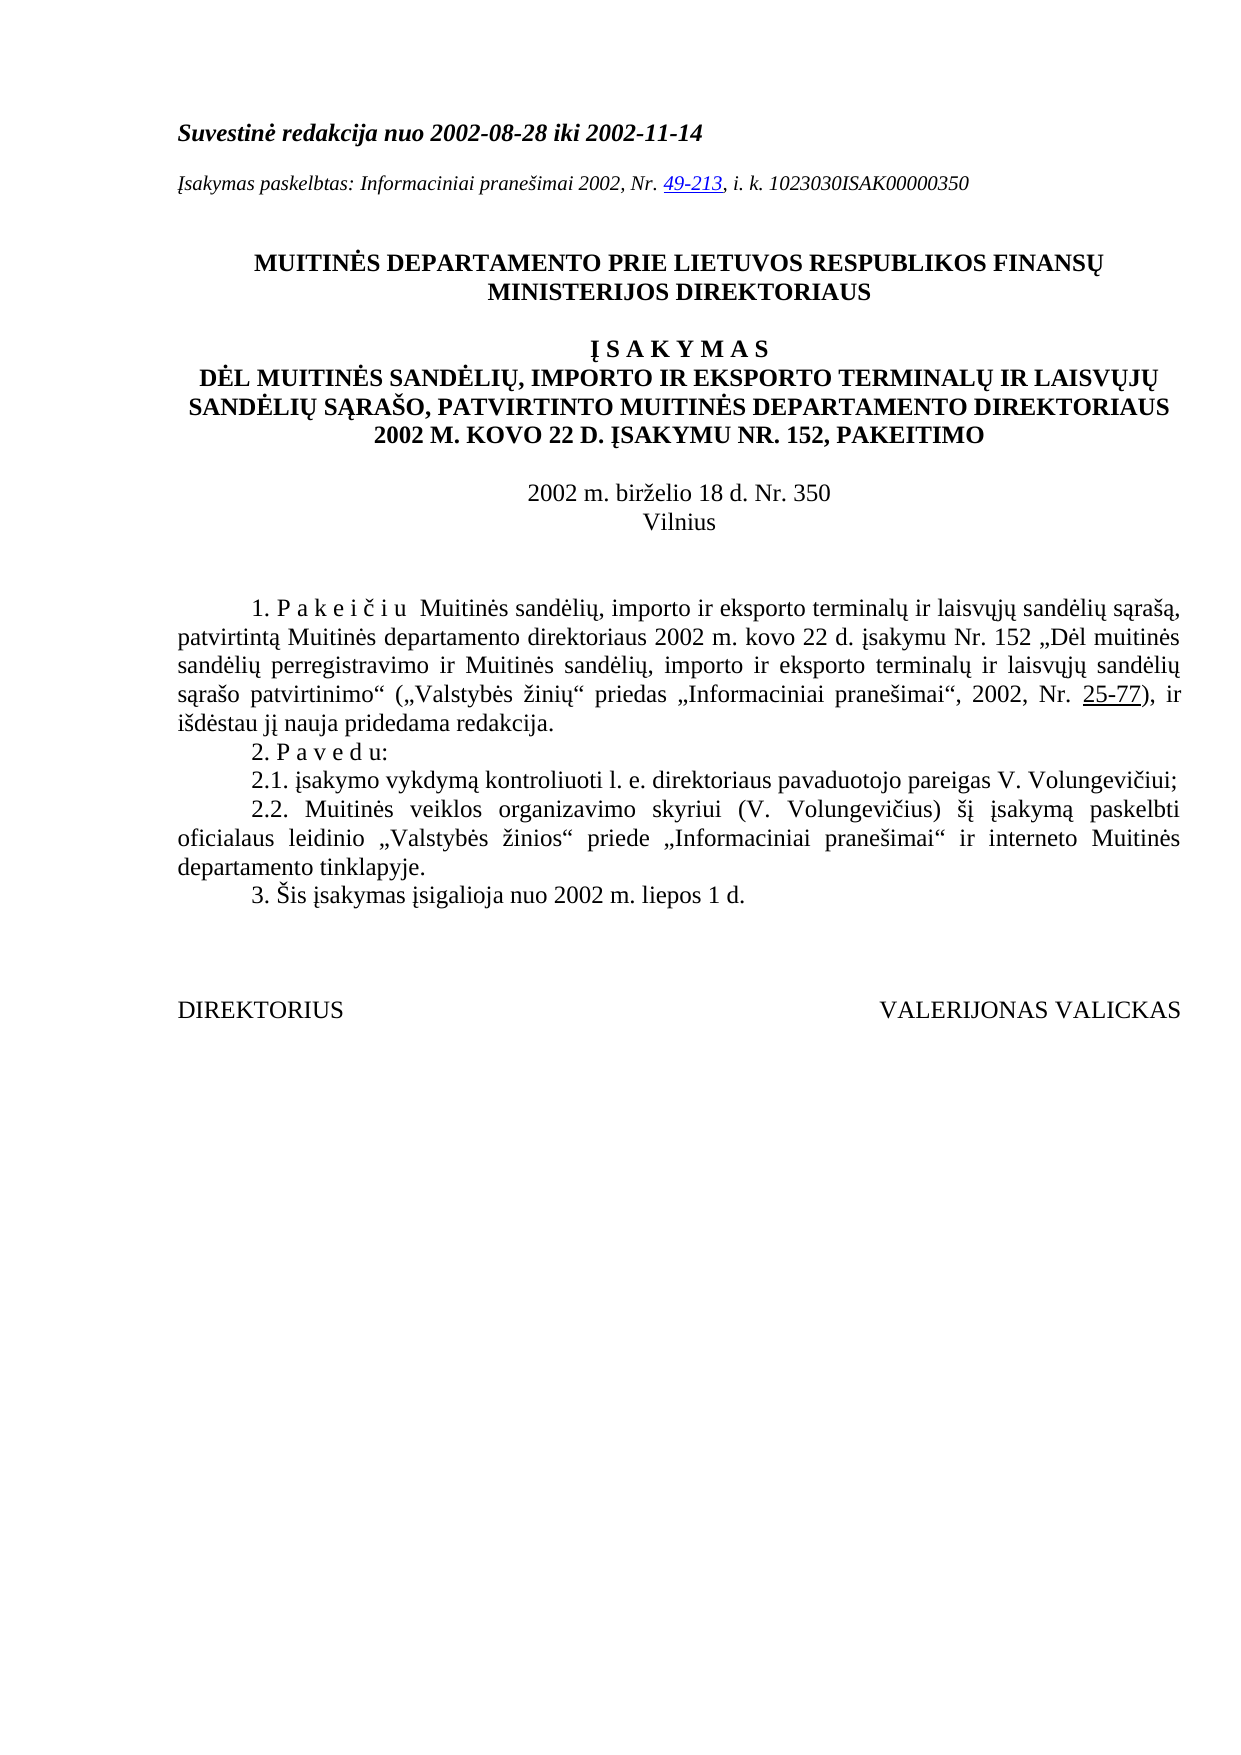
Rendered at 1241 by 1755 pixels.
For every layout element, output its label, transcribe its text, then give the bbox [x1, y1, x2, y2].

text 2.1. įsakymo vykdymą kontroliuoti l. e. direktoriaus pavaduotojo pareigas V. Volungevičiui; [177, 765, 1181, 794]
text Suvestinė redakcija nuo 2002-08-28 iki 2002-11-14 [177, 118, 1181, 147]
text 2.2. Muitinės veiklos organizavimo skyriui (V. Volungevičius) šį įsakymą paskelbti oficialaus leidinio „Valstybės žinios“ priede „Informaciniai pranešimai“ ir interneto Muitinės departamento tinklapyje. [177, 794, 1181, 880]
text 3. Šis įsakymas įsigalioja nuo 2002 m. liepos 1 d. [177, 880, 1181, 909]
text 2002 m. birželio 18 d. Nr. 350 [177, 478, 1181, 507]
text Vilnius [177, 507, 1181, 535]
text DIREKTORIUS VALERIJONAS VALICKAS [177, 995, 1181, 1024]
text MUITINĖS DEPARTAMENTO PRIE LIETUVOS RESPUBLIKOS FINANSŲ MINISTERIJOS DIREKTORIAUS [177, 248, 1181, 305]
text 2. Pavedu: [177, 737, 1181, 765]
text Į S A K Y M A S [177, 334, 1181, 363]
text 1. Pakeičiu Muitinės sandėlių, importo ir eksporto terminalų ir laisvųjų sandėlių sąrašą, patvirtintą Muitinės departamento direktoriaus 2002 m. kovo 22 d. įsakymu Nr. 152 „Dėl muitinės sandėlių perregistravimo ir Muitinės sandėlių, importo ir eksporto terminalų ir laisvųjų sandėlių sąrašo patvirtinimo“ („Valstybės žinių“ priedas „Informaciniai pranešimai“, 2002, Nr. 25-77), ir išdėstau jį nauja pridedama redakcija. [177, 593, 1181, 737]
text Įsakymas paskelbtas: Informaciniai pranešimai 2002, Nr. 49-213, i. k. 1023030ISAK00000350 [177, 171, 1181, 195]
text DĖL MUITINĖS SANDĖLIŲ, IMPORTO IR EKSPORTO TERMINALŲ IR LAISVŲJŲ SANDĖLIŲ SĄRAŠO, PATVIRTINTO MUITINĖS DEPARTAMENTO DIREKTORIAUS 2002 M. KOVO 22 D. ĮSAKYMU NR. 152, PAKEITIMO [177, 363, 1181, 449]
